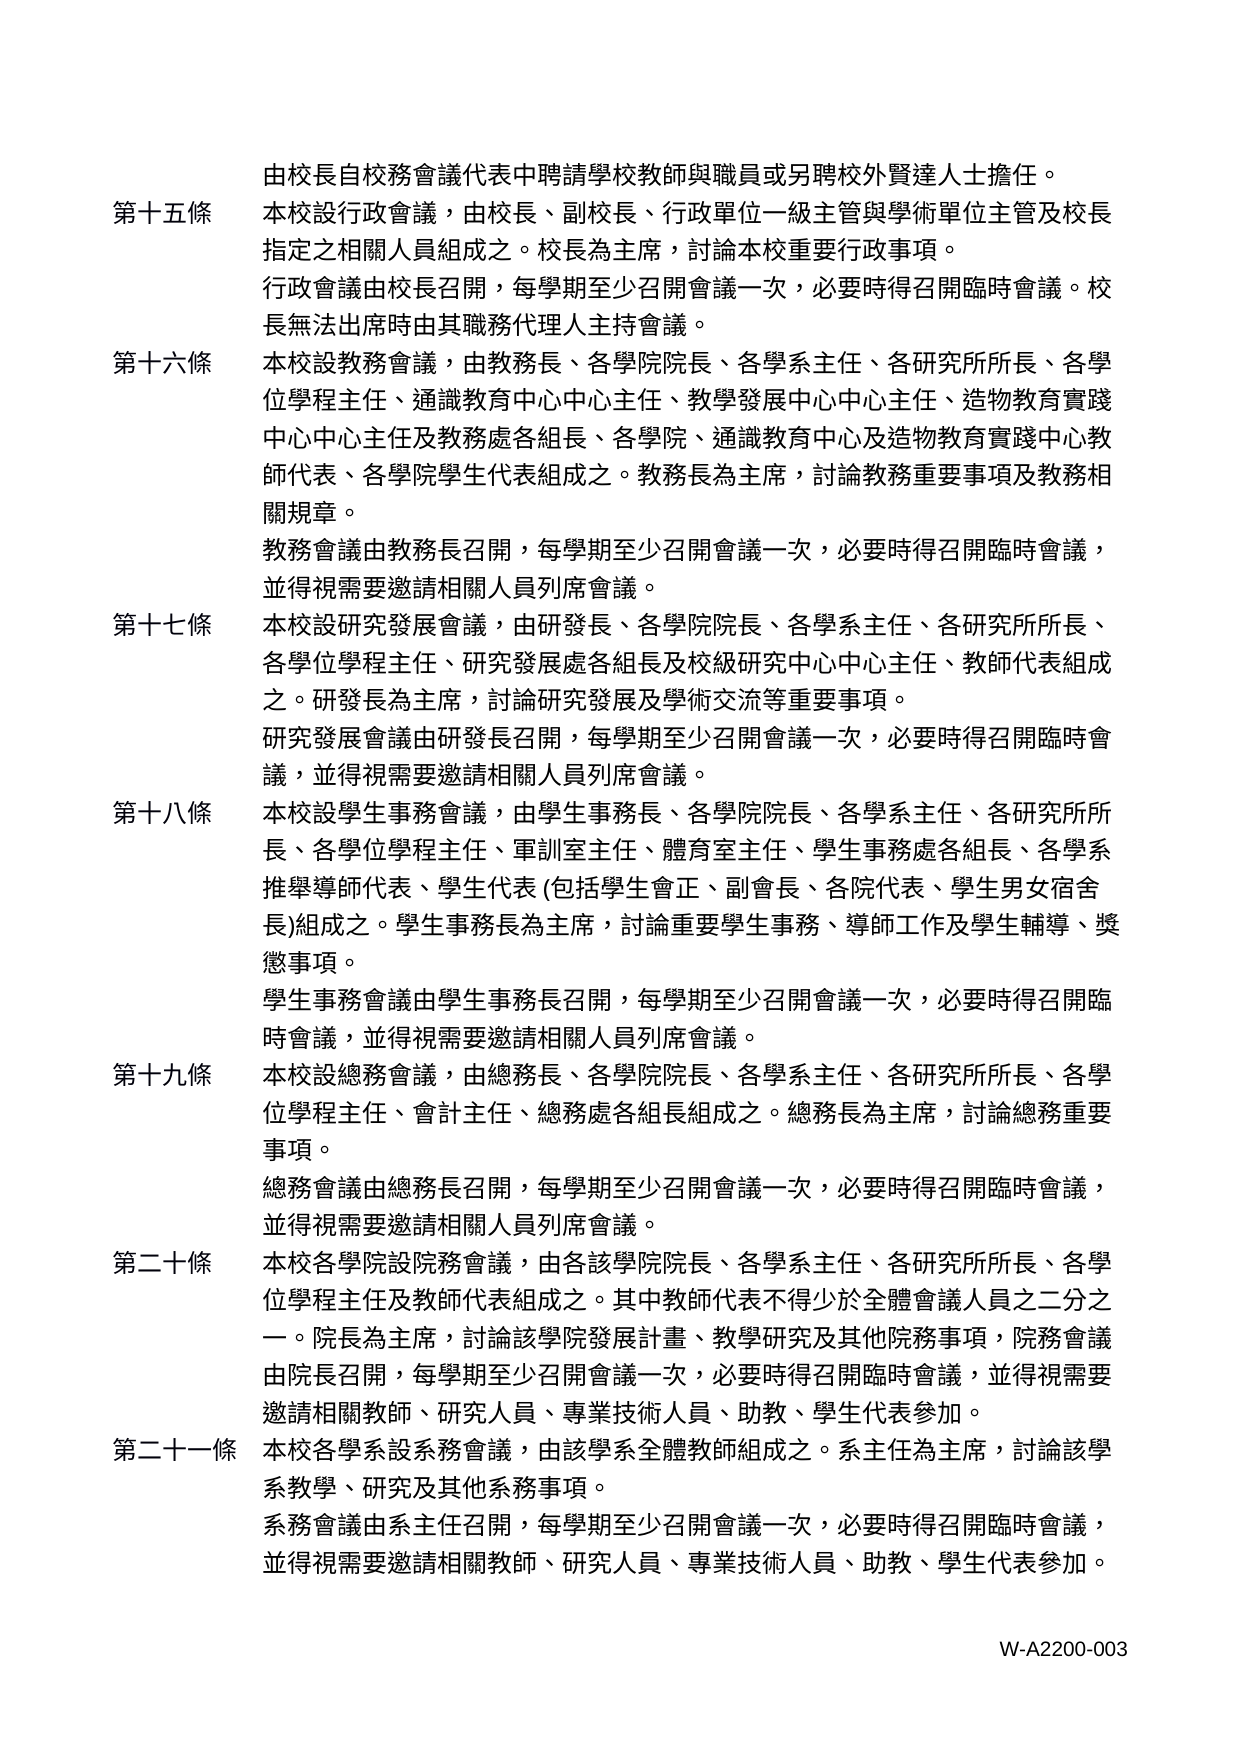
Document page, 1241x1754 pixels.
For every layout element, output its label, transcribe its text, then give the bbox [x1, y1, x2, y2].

list 本校各學系設系務會議，由該學系全體教師組成之。系主任為主席，討論該學系教學、研究及其他系務事項。 [112, 1424, 1128, 1499]
text 研究發展會議由研發長召開，每學期至少召開會議一次，必要時得召開臨時會議，並得視需要邀請相關人員列席會議。 [262, 711, 1128, 786]
list 本校設研究發展會議，由研發長、各學院院長、各學系主任、各研究所所長、各學位學程主任、研究發展處各組長及校級研究中心中心主任、教師代表組成之。研發長為主席，討論研究發展及學術交流等重要事項。 [112, 599, 1128, 711]
list 本校設教務會議，由教務長、各學院院長、各學系主任、各研究所所長、各學位學程主任、通識教育中心中心主任、教學發展中心中心主任、造物教育實踐中心中心主任及教務處各組長、各學院、通識教育中心及造物教育實踐中心教師代表、各學院學生代表組成之。教務長為主席，討論教務重要事項及教務相關規章。 [112, 336, 1128, 524]
list 本校設行政會議，由校長、副校長、行政單位一級主管與學術單位主管及校長指定之相關人員組成之。校長為主席，討論本校重要行政事項。 [112, 186, 1128, 261]
text 由校長自校務會議代表中聘請學校教師與職員或另聘校外賢達人士擔任。 [262, 149, 1128, 186]
list 本校設學生事務會議，由學生事務長、各學院院長、各學系主任、各研究所所長、各學位學程主任、軍訓室主任、體育室主任、學生事務處各組長、各學系推舉導師代表、學生代表 (包括學生會正、副會長、各院代表、學生男女宿舍長)組成之。學生事務長為主席，討論重要學生事務、導師工作及學生輔導、獎懲事項。 [112, 786, 1128, 974]
text 行政會議由校長召開，每學期至少召開會議一次，必要時得召開臨時會議。校長無法出席時由其職務代理人主持會議。 [262, 261, 1128, 336]
text 學生事務會議由學生事務長召開，每學期至少召開會議一次，必要時得召開臨時會議，並得視需要邀請相關人員列席會議。 [262, 974, 1128, 1049]
text 教務會議由教務長召開，每學期至少召開會議一次，必要時得召開臨時會議，並得視需要邀請相關人員列席會議。 [262, 524, 1128, 599]
list 本校各學院設院務會議，由各該學院院長、各學系主任、各研究所所長、各學位學程主任及教師代表組成之。其中教師代表不得少於全體會議人員之二分之一。院長為主席，討論該學院發展計畫、教學研究及其他院務事項，院務會議由院長召開，每學期至少召開會議一次，必要時得召開臨時會議，並得視需要邀請相關教師、研究人員、專業技術人員、助教、學生代表參加。 [112, 1236, 1128, 1424]
text 總務會議由總務長召開，每學期至少召開會議一次，必要時得召開臨時會議，並得視需要邀請相關人員列席會議。 [262, 1161, 1128, 1236]
list 本校設總務會議，由總務長、各學院院長、各學系主任、各研究所所長、各學位學程主任、會計主任、總務處各組長組成之。總務長為主席，討論總務重要事項。 [112, 1049, 1128, 1161]
text 系務會議由系主任召開，每學期至少召開會議一次，必要時得召開臨時會議，並得視需要邀請相關教師、研究人員、專業技術人員、助教、學生代表參加。 [262, 1499, 1128, 1574]
